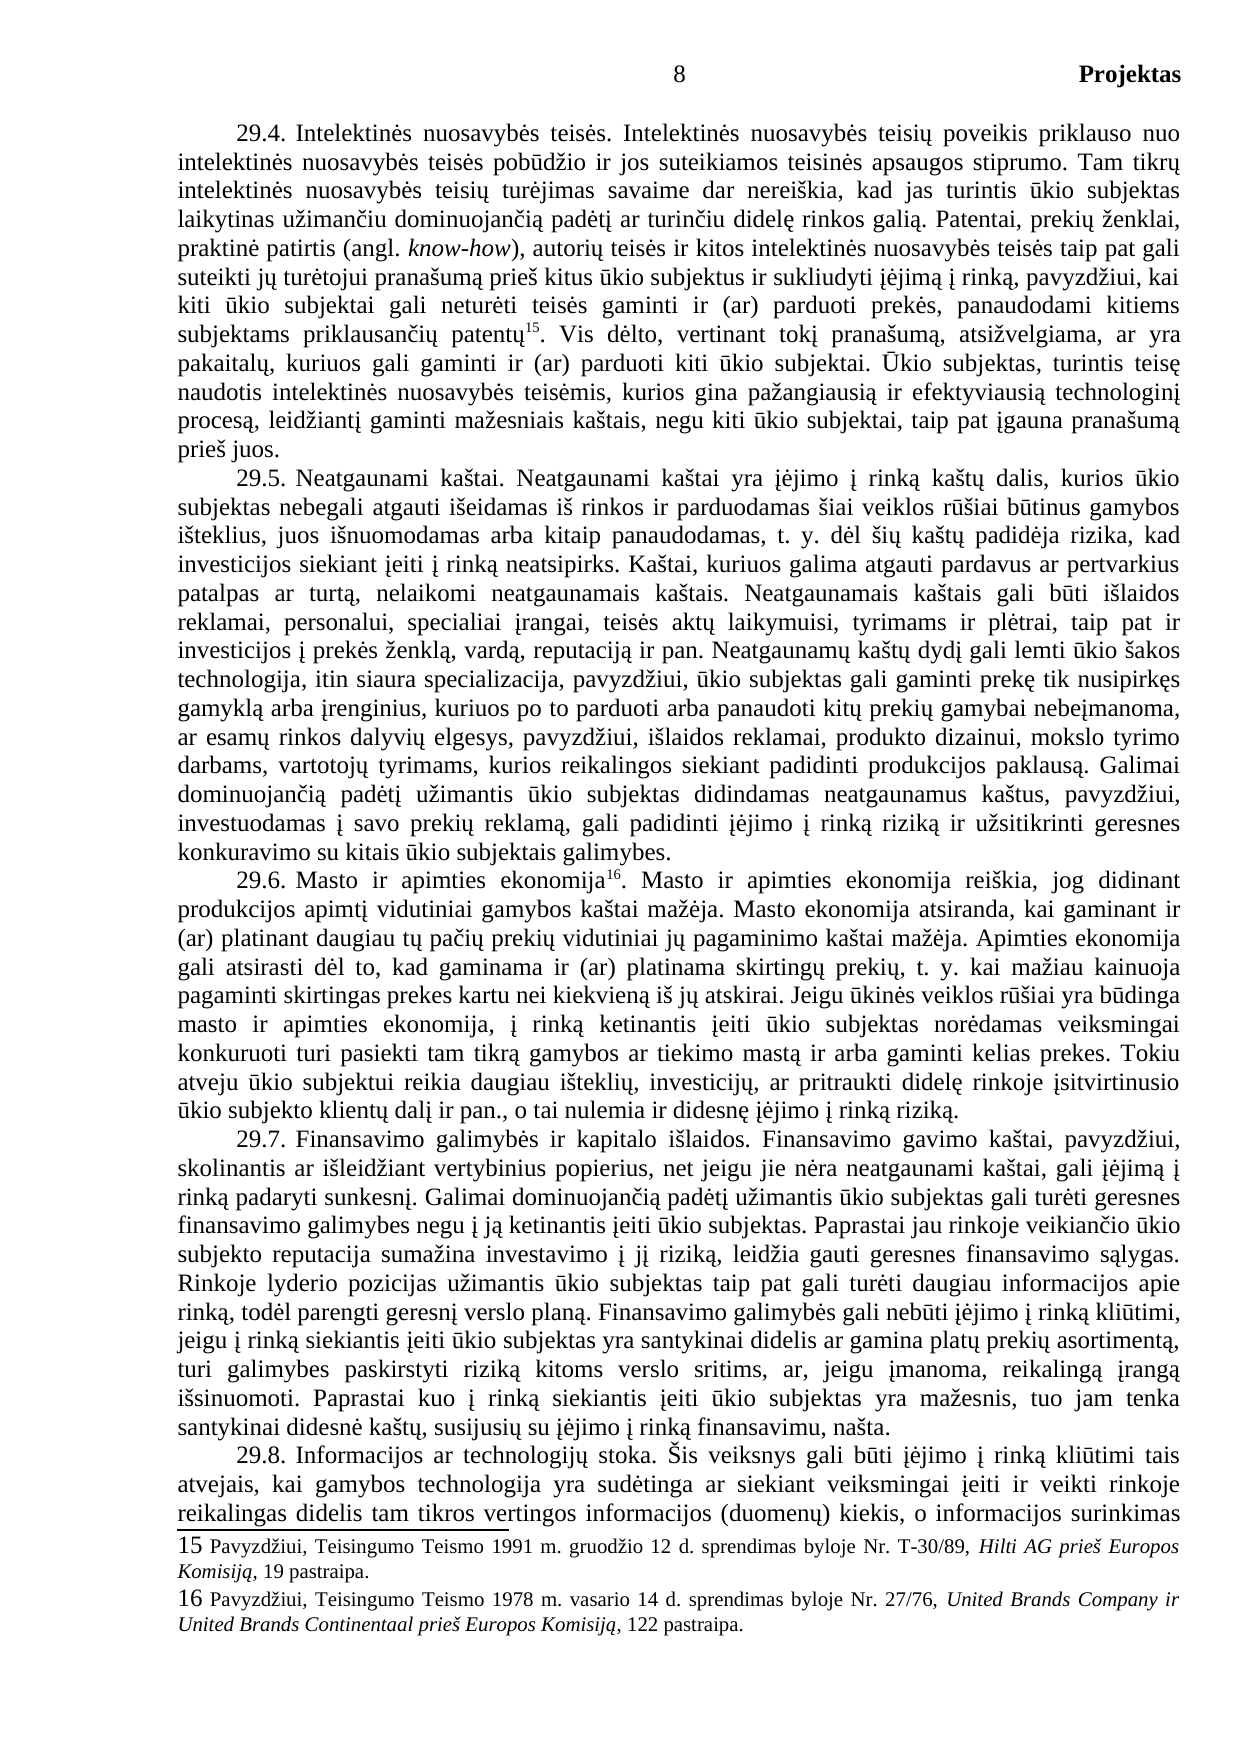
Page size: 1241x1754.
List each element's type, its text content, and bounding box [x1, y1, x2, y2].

text 29.4. Intelektinės nuosavybės teisės. Intelektinės nuosavybės teisių poveikis priklauso nuo intelektinės nuosavybės teisės pobūdžio ir jos suteikiamos teisinės apsaugos stiprumo. Tam tikrų intelektinės nuosavybės teisių turėjimas savaime dar nereiškia, kad jas turintis ūkio subjektas laikytinas užimančiu dominuojančią padėtį ar turinčiu didelę rinkos galią. Patentai, prekių ženklai, praktinė patirtis (angl. know-how), autorių teisės ir kitos intelektinės nuosavybės teisės taip pat gali suteikti jų turėtojui pranašumą prieš kitus ūkio subjektus ir sukliudyti įėjimą į rinką, pavyzdžiui, kai kiti ūkio subjektai gali neturėti teisės gaminti ir (ar) parduoti prekės, panaudodami kitiems subjektams priklausančių patentų. Vis dėlto, vertinant tokį pranašumą, atsižvelgiama, ar yra pakaitalų, kuriuos gali gaminti ir (ar) parduoti kiti ūkio subjektai. Ūkio subjektas, turintis teisę naudotis intelektinės nuosavybės teisėmis, kurios gina pažangiausią ir efektyviausią technologinį procesą, leidžiantį gaminti mažesniais kaštais, negu kiti ūkio subjektai, taip pat įgauna pranašumą prieš juos. [177, 118, 1181, 463]
text Pavyzdžiui, Teisingumo Teismo 1978 m. vasario 14 d. sprendimas byloje Nr. 27/76, United Brands Company ir United Brands Continentaal prieš Europos Komisiją, 122 pastraipa. [177, 1583, 1181, 1636]
text 29.7. Finansavimo galimybės ir kapitalo išlaidos. Finansavimo gavimo kaštai, pavyzdžiui, skolinantis ar išleidžiant vertybinius popierius, net jeigu jie nėra neatgaunami kaštai, gali įėjimą į rinką padaryti sunkesnį. Galimai dominuojančią padėtį užimantis ūkio subjektas gali turėti geresnes finansavimo galimybes negu į ją ketinantis įeiti ūkio subjektas. Paprastai jau rinkoje veikiančio ūkio subjekto reputacija sumažina investavimo į jį riziką, leidžia gauti geresnes finansavimo sąlygas. Rinkoje lyderio pozicijas užimantis ūkio subjektas taip pat gali turėti daugiau informacijos apie rinką, todėl parengti geresnį verslo planą. Finansavimo galimybės gali nebūti įėjimo į rinką kliūtimi, jeigu į rinką siekiantis įeiti ūkio subjektas yra santykinai didelis ar gamina platų prekių asortimentą, turi galimybes paskirstyti riziką kitoms verslo sritims, ar, jeigu įmanoma, reikalingą įrangą išsinuomoti. Paprastai kuo į rinką siekiantis įeiti ūkio subjektas yra mažesnis, tuo jam tenka santykinai didesnė kaštų, susijusių su įėjimo į rinką finansavimu, našta. [177, 1124, 1181, 1441]
text Pavyzdžiui, Teisingumo Teismo 1991 m. gruodžio 12 d. sprendimas byloje Nr. T-30/89, Hilti AG prieš Europos Komisiją, 19 pastraipa. [177, 1530, 1181, 1583]
text 29.8. Informacijos ar technologijų stoka. Šis veiksnys gali būti įėjimo į rinką kliūtimi tais atvejais, kai gamybos technologija yra sudėtinga ar siekiant veiksmingai įeiti ir veikti rinkoje reikalingas didelis tam tikros vertingos informacijos (duomenų) kiekis, o informacijos surinkimas [177, 1441, 1181, 1527]
text 29.5. Neatgaunami kaštai. Neatgaunami kaštai yra įėjimo į rinką kaštų dalis, kurios ūkio subjektas nebegali atgauti išeidamas iš rinkos ir parduodamas šiai veiklos rūšiai būtinus gamybos išteklius, juos išnuomodamas arba kitaip panaudodamas, t. y. dėl šių kaštų padidėja rizika, kad investicijos siekiant įeiti į rinką neatsipirks. Kaštai, kuriuos galima atgauti pardavus ar pertvarkius patalpas ar turtą, nelaikomi neatgaunamais kaštais. Neatgaunamais kaštais gali būti išlaidos reklamai, personalui, specialiai įrangai, teisės aktų laikymuisi, tyrimams ir plėtrai, taip pat ir investicijos į prekės ženklą, vardą, reputaciją ir pan. Neatgaunamų kaštų dydį gali lemti ūkio šakos technologija, itin siaura specializacija, pavyzdžiui, ūkio subjektas gali gaminti prekę tik nusipirkęs gamyklą arba įrenginius, kuriuos po to parduoti arba panaudoti kitų prekių gamybai nebeįmanoma, ar esamų rinkos dalyvių elgesys, pavyzdžiui, išlaidos reklamai, produkto dizainui, mokslo tyrimo darbams, vartotojų tyrimams, kurios reikalingos siekiant padidinti produkcijos paklausą. Galimai dominuojančią padėtį užimantis ūkio subjektas didindamas neatgaunamus kaštus, pavyzdžiui, investuodamas į savo prekių reklamą, gali padidinti įėjimo į rinką riziką ir užsitikrinti geresnes konkuravimo su kitais ūkio subjektais galimybes. [177, 463, 1181, 866]
text 29.6. Masto ir apimties ekonomija. Masto ir apimties ekonomija reiškia, jog didinant produkcijos apimtį vidutiniai gamybos kaštai mažėja. Masto ekonomija atsiranda, kai gaminant ir (ar) platinant daugiau tų pačių prekių vidutiniai jų pagaminimo kaštai mažėja. Apimties ekonomija gali atsirasti dėl to, kad gaminama ir (ar) platinama skirtingų prekių, t. y. kai mažiau kainuoja pagaminti skirtingas prekes kartu nei kiekvieną iš jų atskirai. Jeigu ūkinės veiklos rūšiai yra būdinga masto ir apimties ekonomija, į rinką ketinantis įeiti ūkio subjektas norėdamas veiksmingai konkuruoti turi pasiekti tam tikrą gamybos ar tiekimo mastą ir arba gaminti kelias prekes. Tokiu atveju ūkio subjektui reikia daugiau išteklių, investicijų, ar pritraukti didelę rinkoje įsitvirtinusio ūkio subjekto klientų dalį ir pan., o tai nulemia ir didesnę įėjimo į rinką riziką. [177, 866, 1181, 1124]
